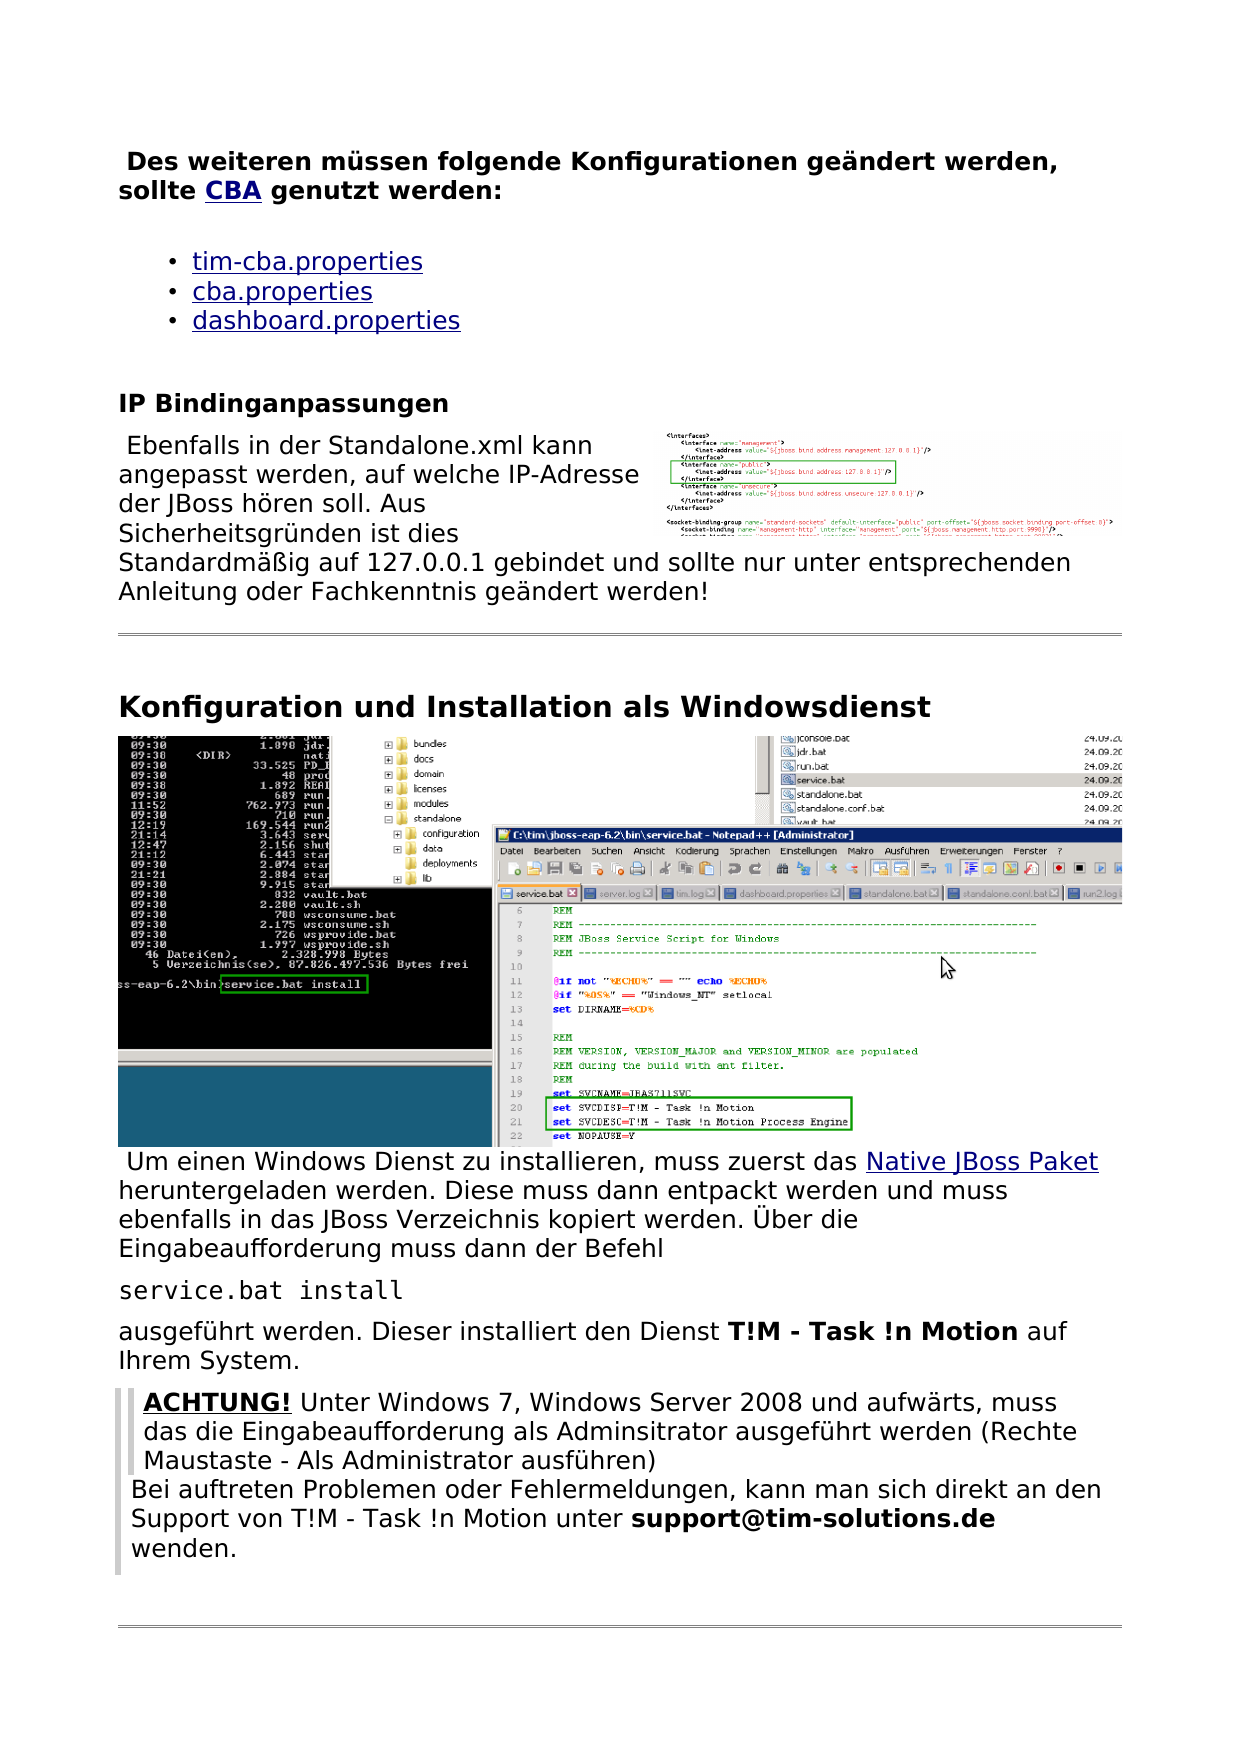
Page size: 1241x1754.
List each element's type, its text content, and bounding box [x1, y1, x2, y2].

table_header Bei auftreten Problemen oder Fehlermeldungen, kann man sich direkt an den Support von T!M - Task !n Motion unter support@tim-solutions.de wenden. [121, 1388, 1122, 1575]
subtitle Konfiguration und Installation als Windowsdienst [118, 690, 1122, 724]
text Um einen Windows Dienst zu installieren, muss zuerst das Native JBoss Paket heruntergeladen werden. Diese muss dann entpackt werden und muss ebenfalls in das JBoss Verzeichnis kopiert werden. Über die Eingabeaufforderung muss dann der Befehl [118, 1147, 1122, 1264]
text service.bat install [118, 1276, 1122, 1305]
table_header ACHTUNG! Unter Windows 7, Windows Server 2008 und aufwärts, muss das die Eingabeaufforderung als Adminsitrator ausgeführt werden (Rechte Maustaste - Als Administrator ausführen) [134, 1388, 1109, 1475]
picture [118, 736, 1123, 1147]
list dashboard.properties [177, 306, 1122, 335]
text Ebenfalls in der Standalone.xml kann angepasst werden, auf welche IP-Adresse der JBoss hören soll. Aus Sicherheitsgründen ist dies Standardmäßig auf 127.0.0.1 gebindet und sollte nur unter entsprechenden Anleitung oder Fachkenntnis geändert werden! [118, 431, 1122, 606]
subtitle IP Bindinganpassungen [118, 389, 1122, 419]
list tim-cba.properties [177, 248, 1122, 277]
list cba.properties [177, 277, 1122, 306]
text ausgeführt werden. Dieser installiert den Dienst T!M - Task !n Motion auf Ihrem System. [118, 1317, 1122, 1375]
picture [653, 431, 1123, 536]
text Des weiteren müssen folgende Konfigurationen geändert werden, sollte CBA genutzt werden: [118, 118, 1122, 206]
